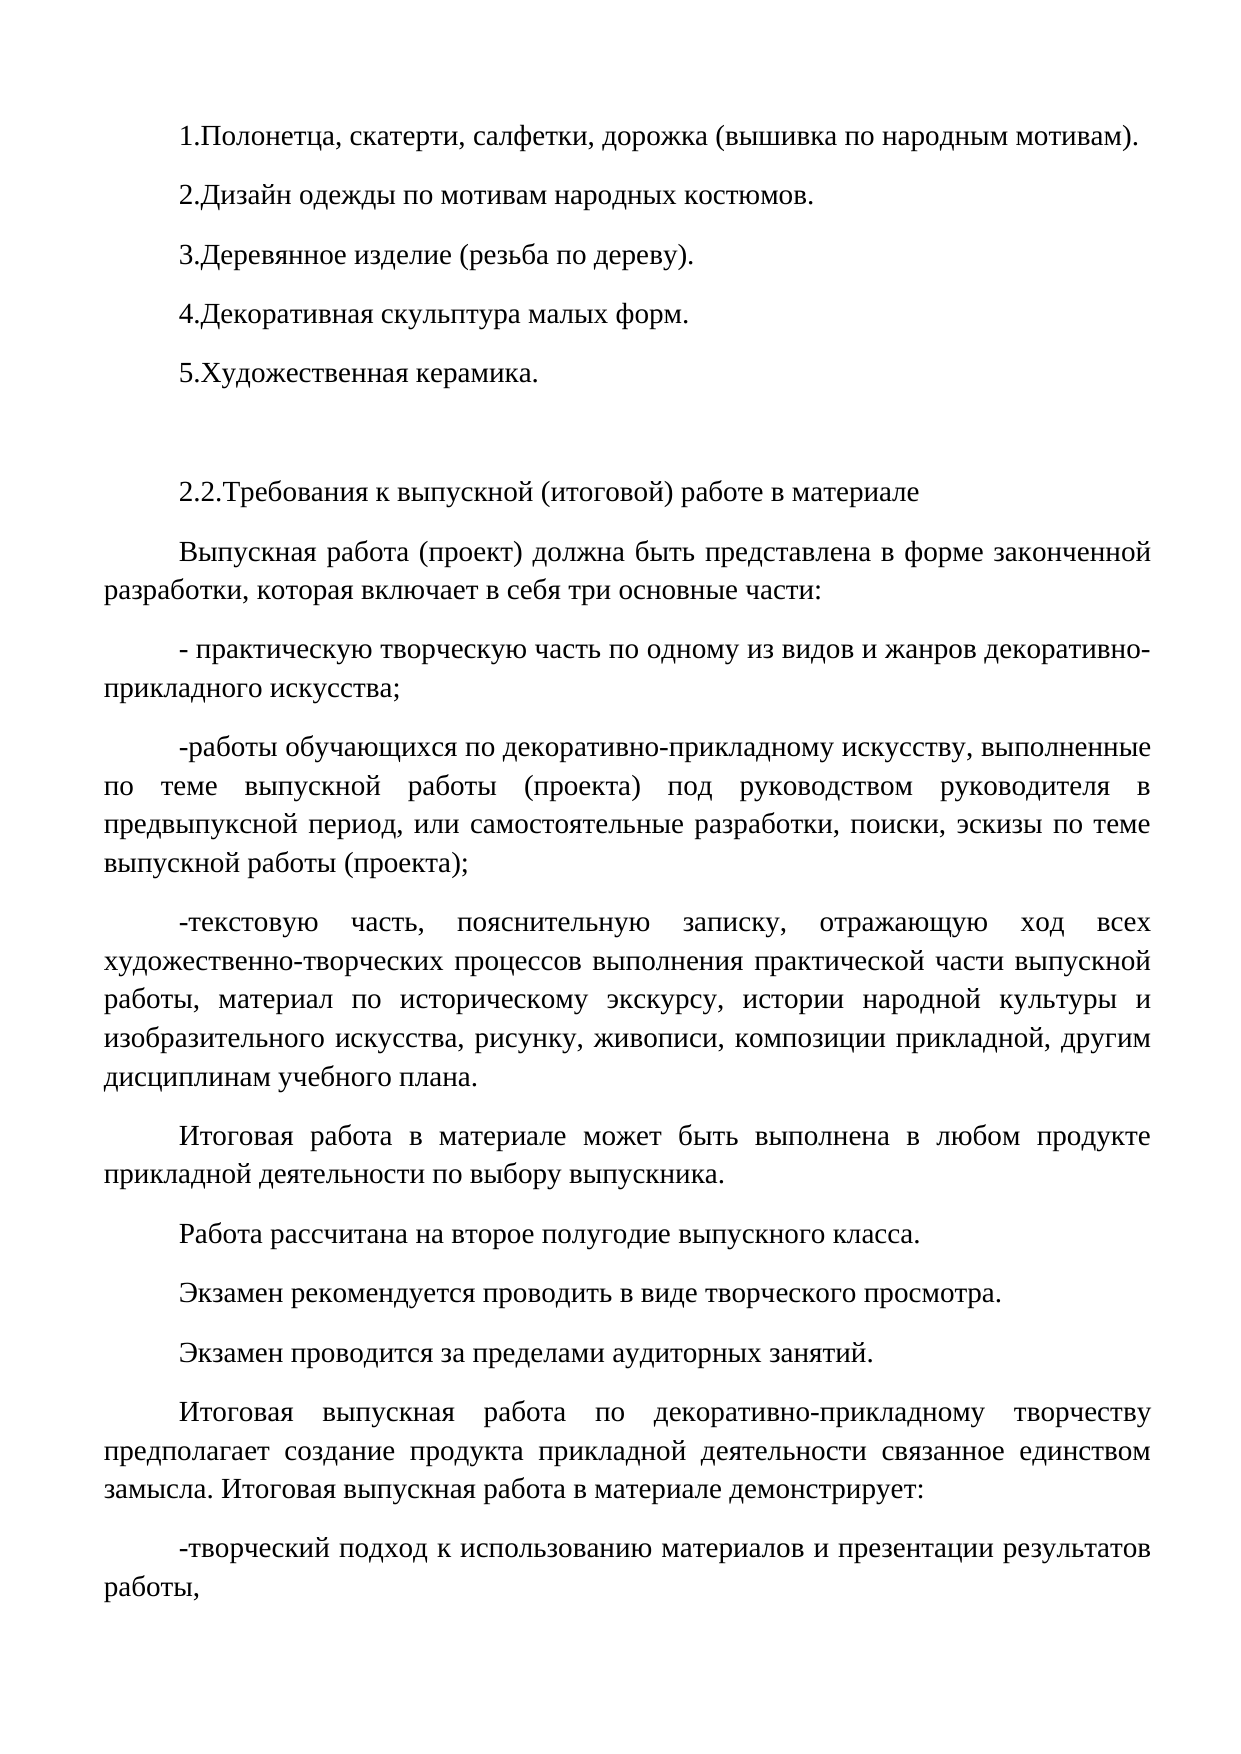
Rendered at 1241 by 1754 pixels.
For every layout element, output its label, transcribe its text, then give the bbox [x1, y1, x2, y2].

text -творческий подход к использованию материалов и презентации результатов работы, [103, 1531, 1152, 1603]
text Экзамен рекомендуется проводить в виде творческого просмотра. [103, 1275, 1152, 1309]
text 1.Полонетца, скатерти, салфетки, дорожка (вышивка по народным мотивам). [103, 118, 1152, 152]
text Работа рассчитана на второе полугодие выпускного класса. [103, 1216, 1152, 1249]
text Экзамен проводится за пределами аудиторных занятий. [103, 1335, 1152, 1368]
text -текстовую часть, пояснительную записку, отражающую ход всех художественно-творческих процессов выполнения практической части выпускной работы, материал по историческому экскурсу, истории народной культуры и изобразительного искусства, рисунку, живописи, композиции прикладной, другим дисциплинам учебного плана. [103, 904, 1152, 1092]
text Итоговая работа в материале может быть выполнена в любом продукте прикладной деятельности по выбору выпускника. [103, 1118, 1152, 1190]
text -работы обучающихся по декоративно-прикладному искусству, выполненные по теме выпускной работы (проекта) под руководством руководителя в предвыпуксной период, или самостоятельные разработки, поиски, эскизы по теме выпускной работы (проекта); [103, 729, 1152, 879]
text - практическую творческую часть по одному из видов и жанров декоративно-прикладного искусства; [103, 632, 1152, 704]
text 5.Художественная керамика. [103, 356, 1152, 389]
text 2.Дизайн одежды по мотивам народных костюмов. [103, 177, 1152, 211]
text Итоговая выпускная работа по декоративно-прикладному творчеству предполагает создание продукта прикладной деятельности связанное единством замысла. Итоговая выпускная работа в материале демонстрирует: [103, 1394, 1152, 1505]
text Выпускная работа (проект) должна быть представлена в форме законченной разработки, которая включает в себя три основные части: [103, 534, 1152, 606]
text 3.Деревянное изделие (резьба по дереву). [103, 237, 1152, 270]
text 4.Декоративная скульптура малых форм. [103, 296, 1152, 330]
text 2.2.Требования к выпускной (итоговой) работе в материале [103, 474, 1152, 508]
